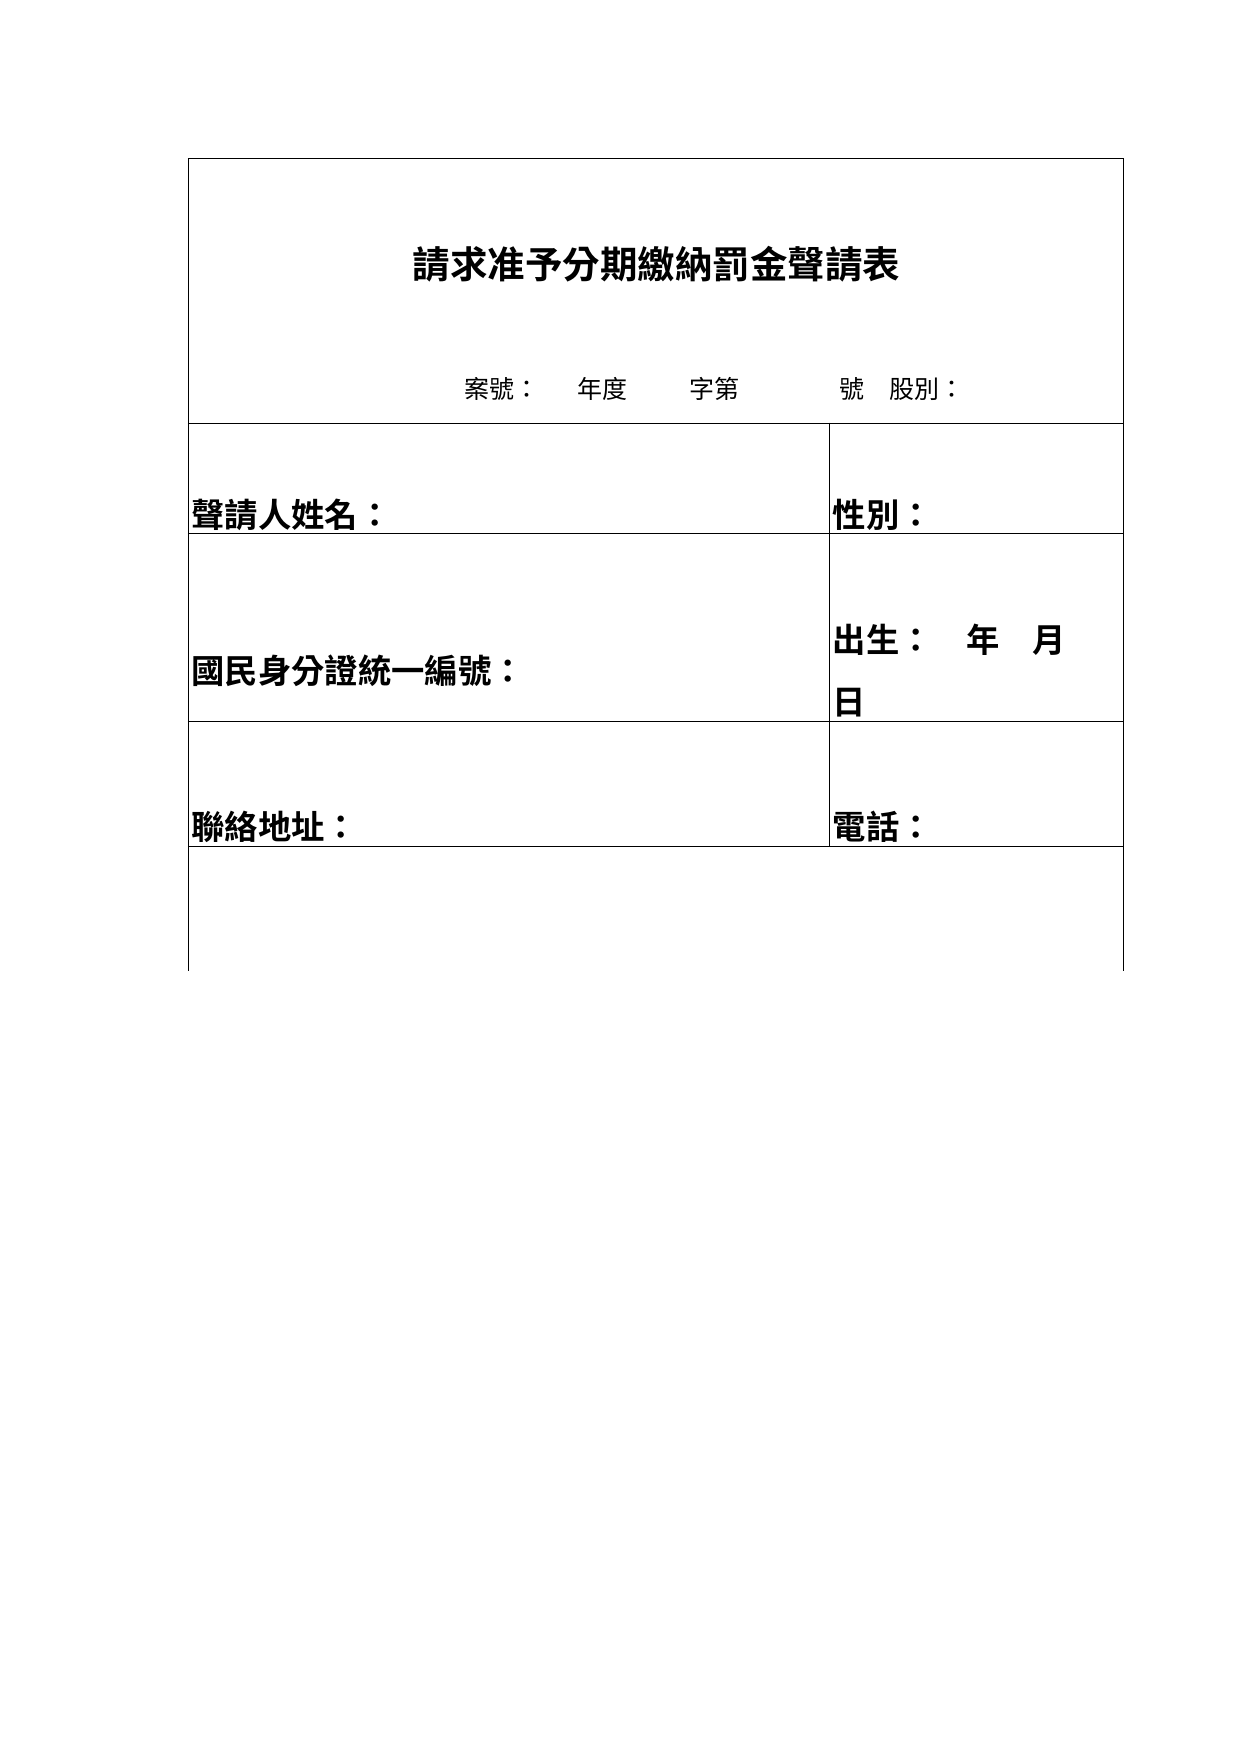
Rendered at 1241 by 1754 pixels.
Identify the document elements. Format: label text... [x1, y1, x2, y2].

table_cell 電話： [830, 722, 1123, 846]
table_header 請求准予分期繳納罰金聲請表 案號： 年度 字第 號 股別： [189, 159, 1123, 422]
table_cell 性別： [830, 424, 1123, 533]
table_cell 聲請人姓名： [189, 424, 829, 533]
table_cell 國民身分證統一編號： [189, 534, 829, 721]
table_cell 聯絡地址： [189, 722, 829, 846]
table_cell [189, 847, 1123, 971]
table_cell 出生： 年 月 日 [830, 534, 1123, 721]
